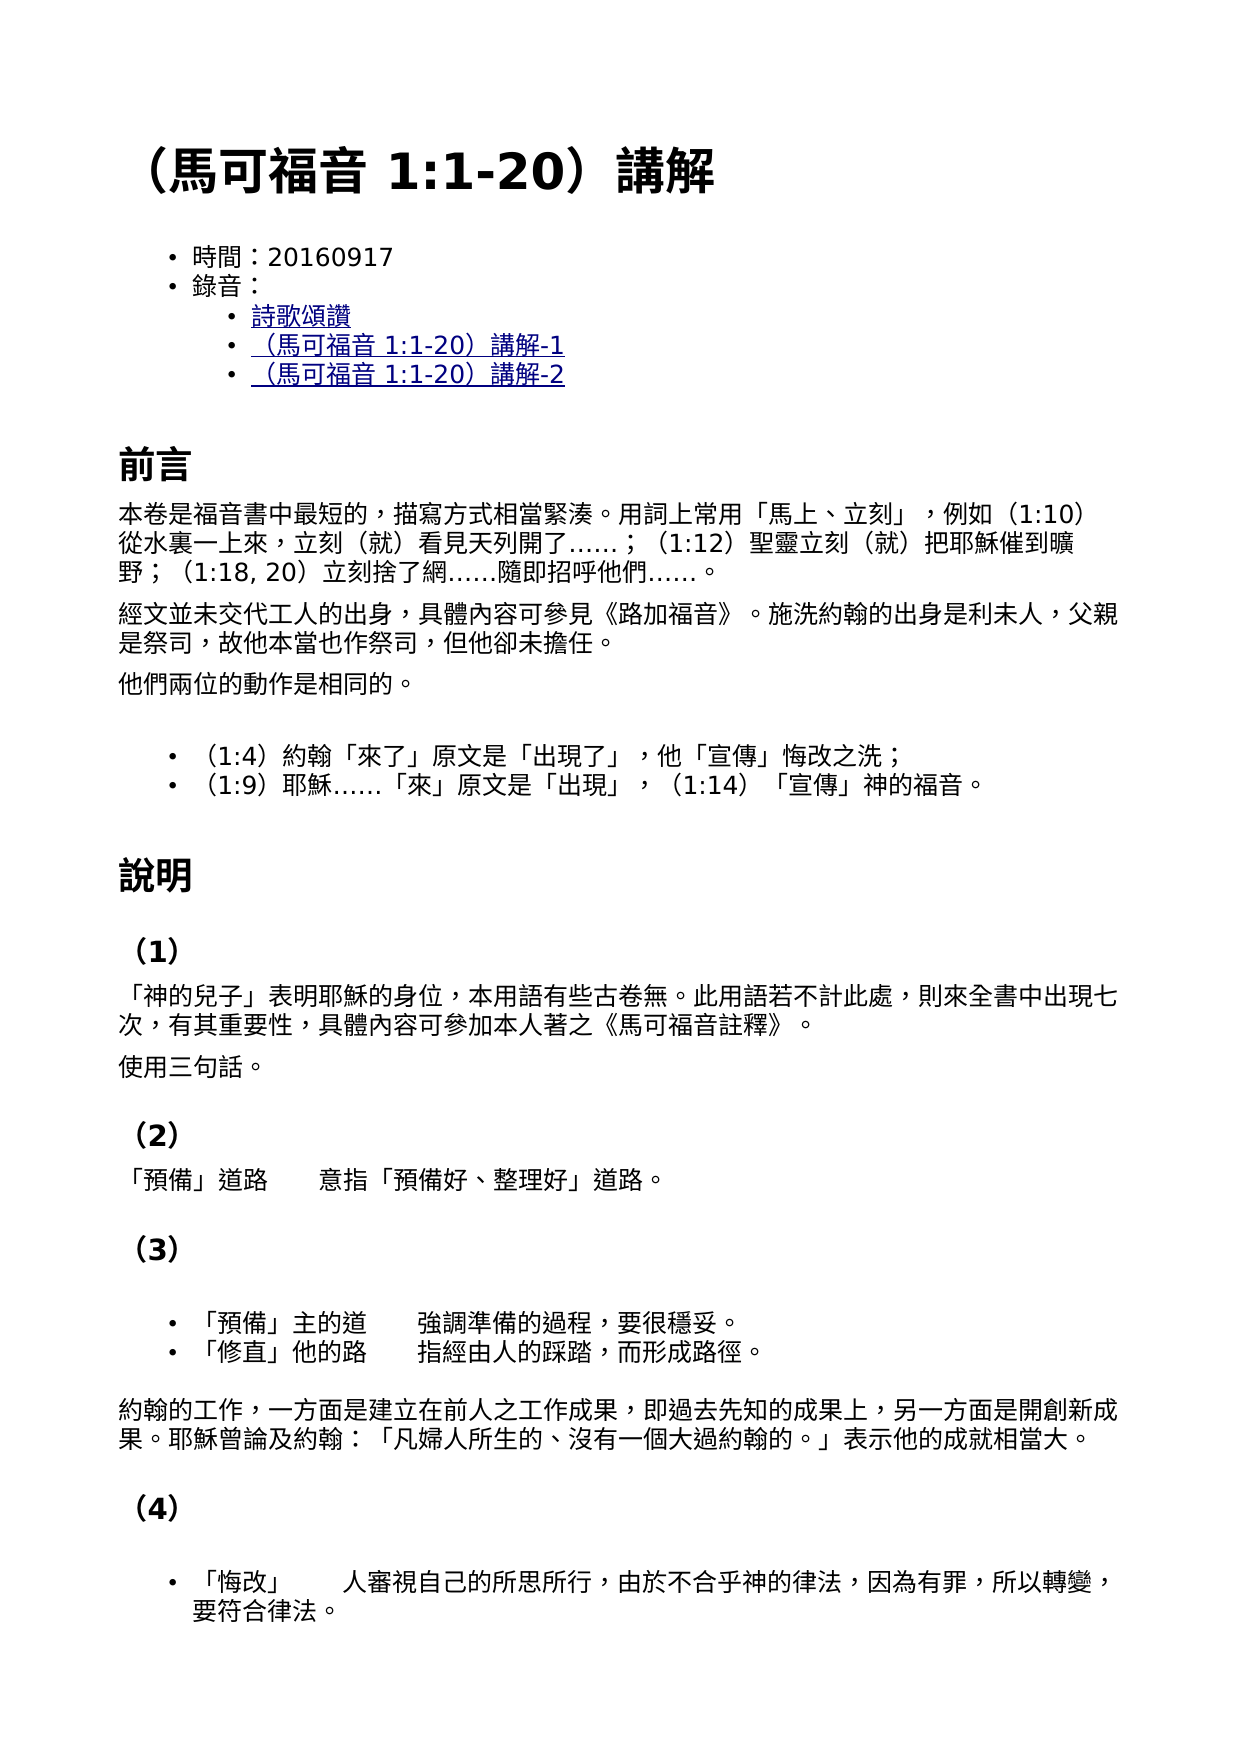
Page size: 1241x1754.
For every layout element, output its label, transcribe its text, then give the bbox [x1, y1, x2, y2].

text 他們兩位的動作是相同的。 [118, 671, 1122, 700]
list 錄音： [177, 272, 1122, 302]
text 「預備」道路 意指「預備好、整理好」道路。 [118, 1166, 1122, 1195]
list 「修直」他的路 指經由人的踩踏，而形成路徑。 [177, 1338, 1122, 1367]
subtitle （馬可福音 1:1-20）講解 [118, 143, 1122, 201]
list （1:4）約翰「來了」原文是「出現了」，他「宣傳」悔改之洗； [177, 742, 1122, 771]
subtitle （2） [118, 1120, 1122, 1154]
subtitle （1） [118, 936, 1122, 970]
subtitle （4） [118, 1492, 1122, 1526]
list （馬可福音 1:1-20）講解-1 [236, 331, 1122, 360]
text 經文並未交代工人的出身，具體內容可參見《路加福音》。施洗約翰的出身是利未人，父親是祭司，故他本當也作祭司，但他卻未擔任。 [118, 600, 1122, 658]
list （馬可福音 1:1-20）講解-2 [236, 360, 1122, 389]
list （1:9）耶穌……「來」原文是「出現」，（1:14）「宣傳」神的福音。 [177, 771, 1122, 800]
subtitle （3） [118, 1233, 1122, 1267]
list 詩歌頌讚 [236, 302, 1122, 331]
list 「悔改」 人審視自己的所思所行，由於不合乎神的律法，因為有罪，所以轉變，要符合律法。 [177, 1568, 1122, 1627]
text 本卷是福音書中最短的，描寫方式相當緊湊。用詞上常用「馬上、立刻」，例如（1:10）從水裏一上來，立刻（就）看見天列開了……；（1:12）聖靈立刻（就）把耶穌催到曠野；（1:18, 20）立刻捨了網……隨即招呼他們……。 [118, 500, 1122, 587]
list 「預備」主的道 強調準備的過程，要很穩妥。 [177, 1309, 1122, 1338]
text 「神的兒子」表明耶穌的身位，本用語有些古卷無。此用語若不計此處，則來全書中出現七次，有其重要性，具體內容可參加本人著之《馬可福音註釋》。 [118, 982, 1122, 1041]
list 時間：20160917 [177, 243, 1122, 272]
subtitle 前言 [118, 444, 1122, 487]
text 約翰的工作，一方面是建立在前人之工作成果，即過去先知的成果上，另一方面是開創新成果。耶穌曾論及約翰：「凡婦人所生的、沒有一個大過約翰的。」表示他的成就相當大。 [118, 1397, 1122, 1455]
text 使用三句話。 [118, 1053, 1122, 1082]
subtitle 說明 [118, 854, 1122, 898]
